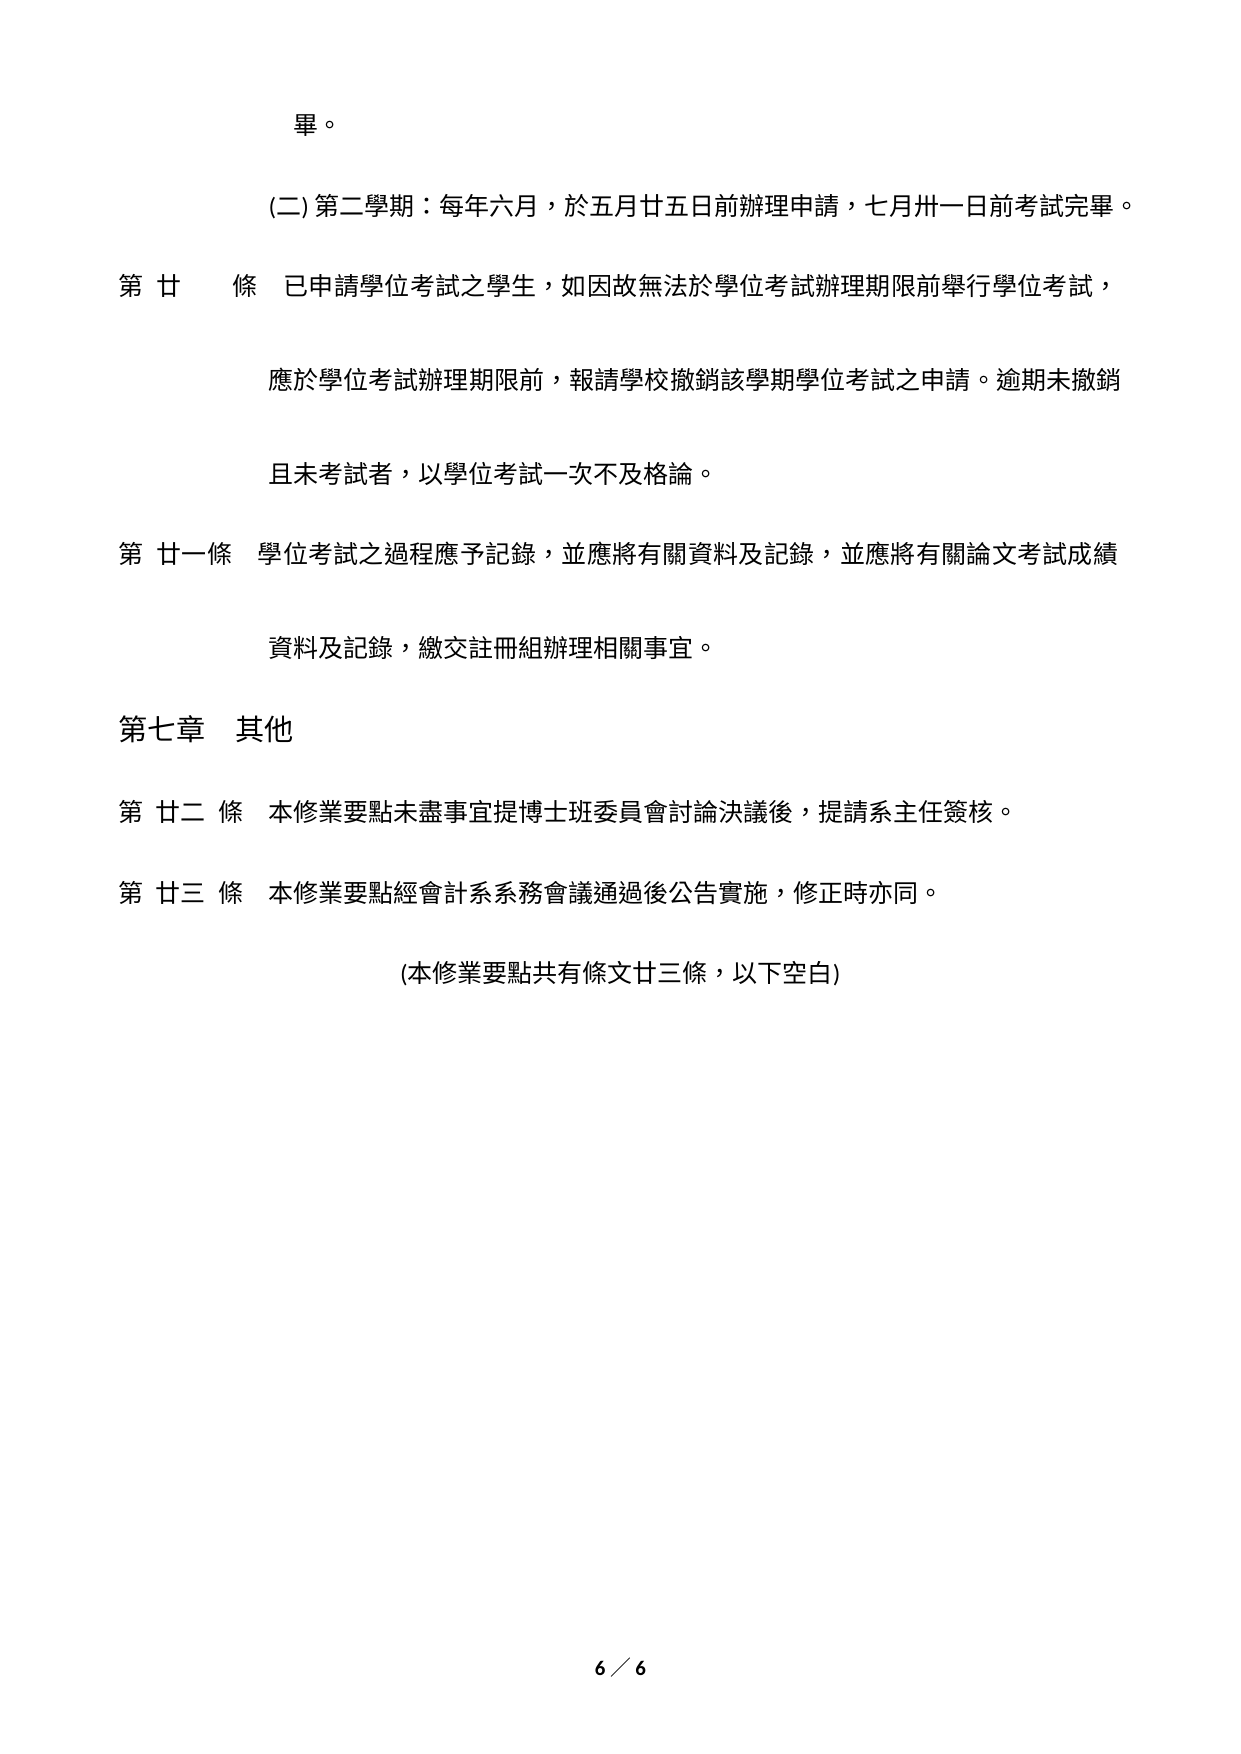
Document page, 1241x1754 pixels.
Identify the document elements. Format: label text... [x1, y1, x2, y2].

text 第 廿一條 學位考試之過程應予記錄，並應將有關資料及記錄，並應將有關論文考試成績資料及記錄，繳交註冊組辦理相關事宜。 [118, 511, 1122, 667]
text 畢。 [268, 82, 1122, 144]
text 第 廿二 條 本修業要點未盡事宜提博士班委員會討論決議後，提請系主任簽核。 [118, 769, 1122, 832]
text 第 廿 條 已申請學位考試之學生，如因故無法於學位考試辦理期限前舉行學位考試，應於學位考試辦理期限前，報請學校撤銷該學期學位考試之申請。逾期未撤銷且未考試者，以學位考試一次不及格論。 [118, 243, 1122, 493]
text 第七章 其他 [118, 686, 1122, 748]
text (本修業要點共有條文廿三條，以下空白) [118, 930, 1122, 993]
text 第 廿三 條 本修業要點經會計系系務會議通過後公告實施，修正時亦同。 [118, 850, 1122, 912]
text (二) 第二學期：每年六月，於五月廿五日前辦理申請，七月卅一日前考試完畢。 [268, 162, 1122, 225]
